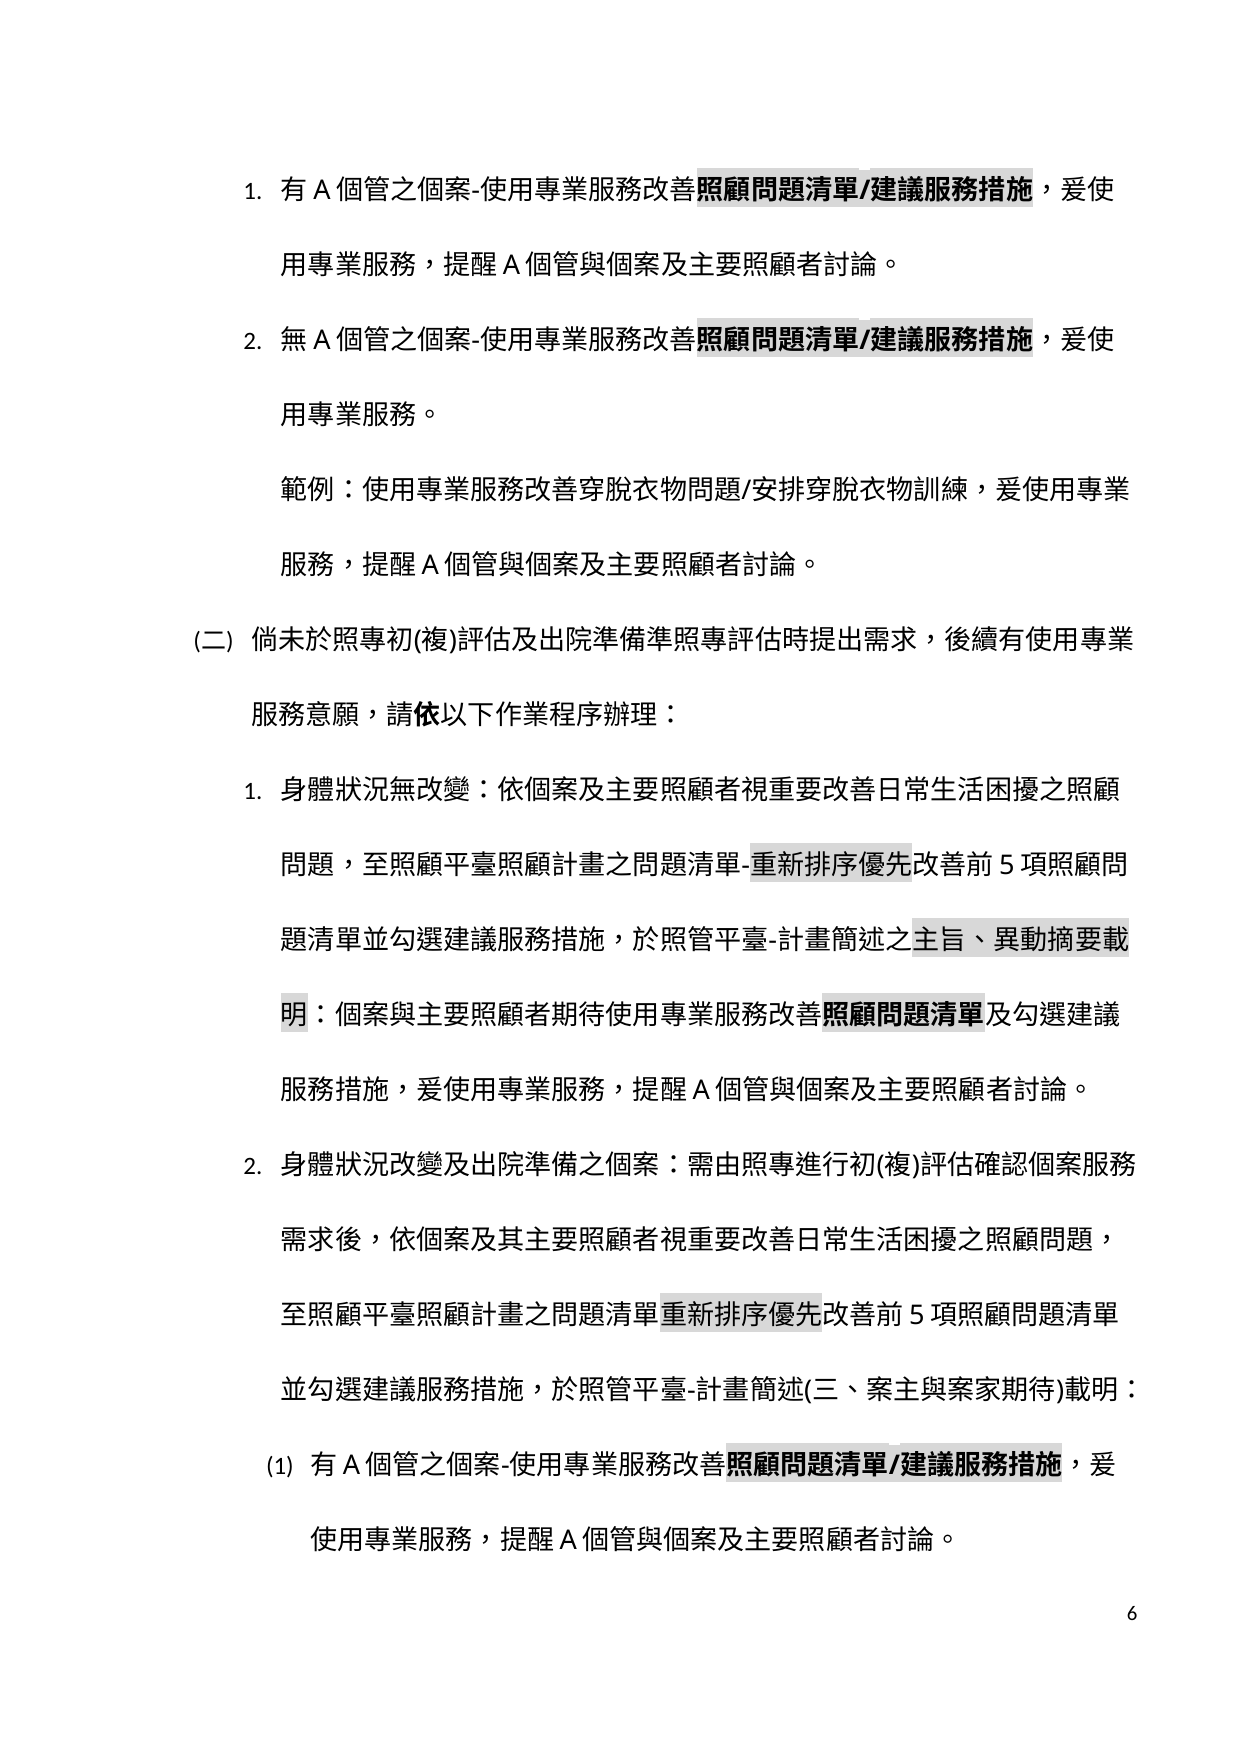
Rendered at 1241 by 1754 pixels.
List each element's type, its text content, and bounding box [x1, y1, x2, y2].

list 身體狀況改變及出院準備之個案：需由照專進行初(複)評估確認個案服務需求後，依個案及其主要照顧者視重要改善日常生活困擾之照顧問題，至照顧平臺照顧計畫之問題清單重新排序優先改善前5項照顧問題清單並勾選建議服務措施，於照管平臺-計畫簡述(三、案主與案家期待)載明： [243, 1125, 1137, 1425]
list 倘未於照專初(複)評估及出院準備準照專評估時提出需求，後續有使用專業服務意願，請依以下作業程序辦理： [193, 600, 1137, 750]
list 範例：使用專業服務改善穿脫衣物問題/安排穿脫衣物訓練，爰使用專業服務，提醒A個管與個案及主要照顧者討論。 [281, 450, 1137, 600]
list 有A個管之個案-使用專業服務改善照顧問題清單/建議服務措施，爰使用專業服務，提醒A個管與個案及主要照顧者討論。 [243, 150, 1137, 300]
list 身體狀況無改變：依個案及主要照顧者視重要改善日常生活困擾之照顧問題，至照顧平臺照顧計畫之問題清單-重新排序優先改善前5項照顧問題清單並勾選建議服務措施，於照管平臺-計畫簡述之主旨、異動摘要載明：個案與主要照顧者期待使用專業服務改善照顧問題清單及勾選建議服務措施，爰使用專業服務，提醒A個管與個案及主要照顧者討論。 [243, 750, 1137, 1125]
list 無A個管之個案-使用專業服務改善照顧問題清單/建議服務措施，爰使用專業服務。 [243, 300, 1137, 450]
list 有A個管之個案-使用專業服務改善照顧問題清單/建議服務措施，爰使用專業服務，提醒A個管與個案及主要照顧者討論。 [266, 1425, 1137, 1575]
